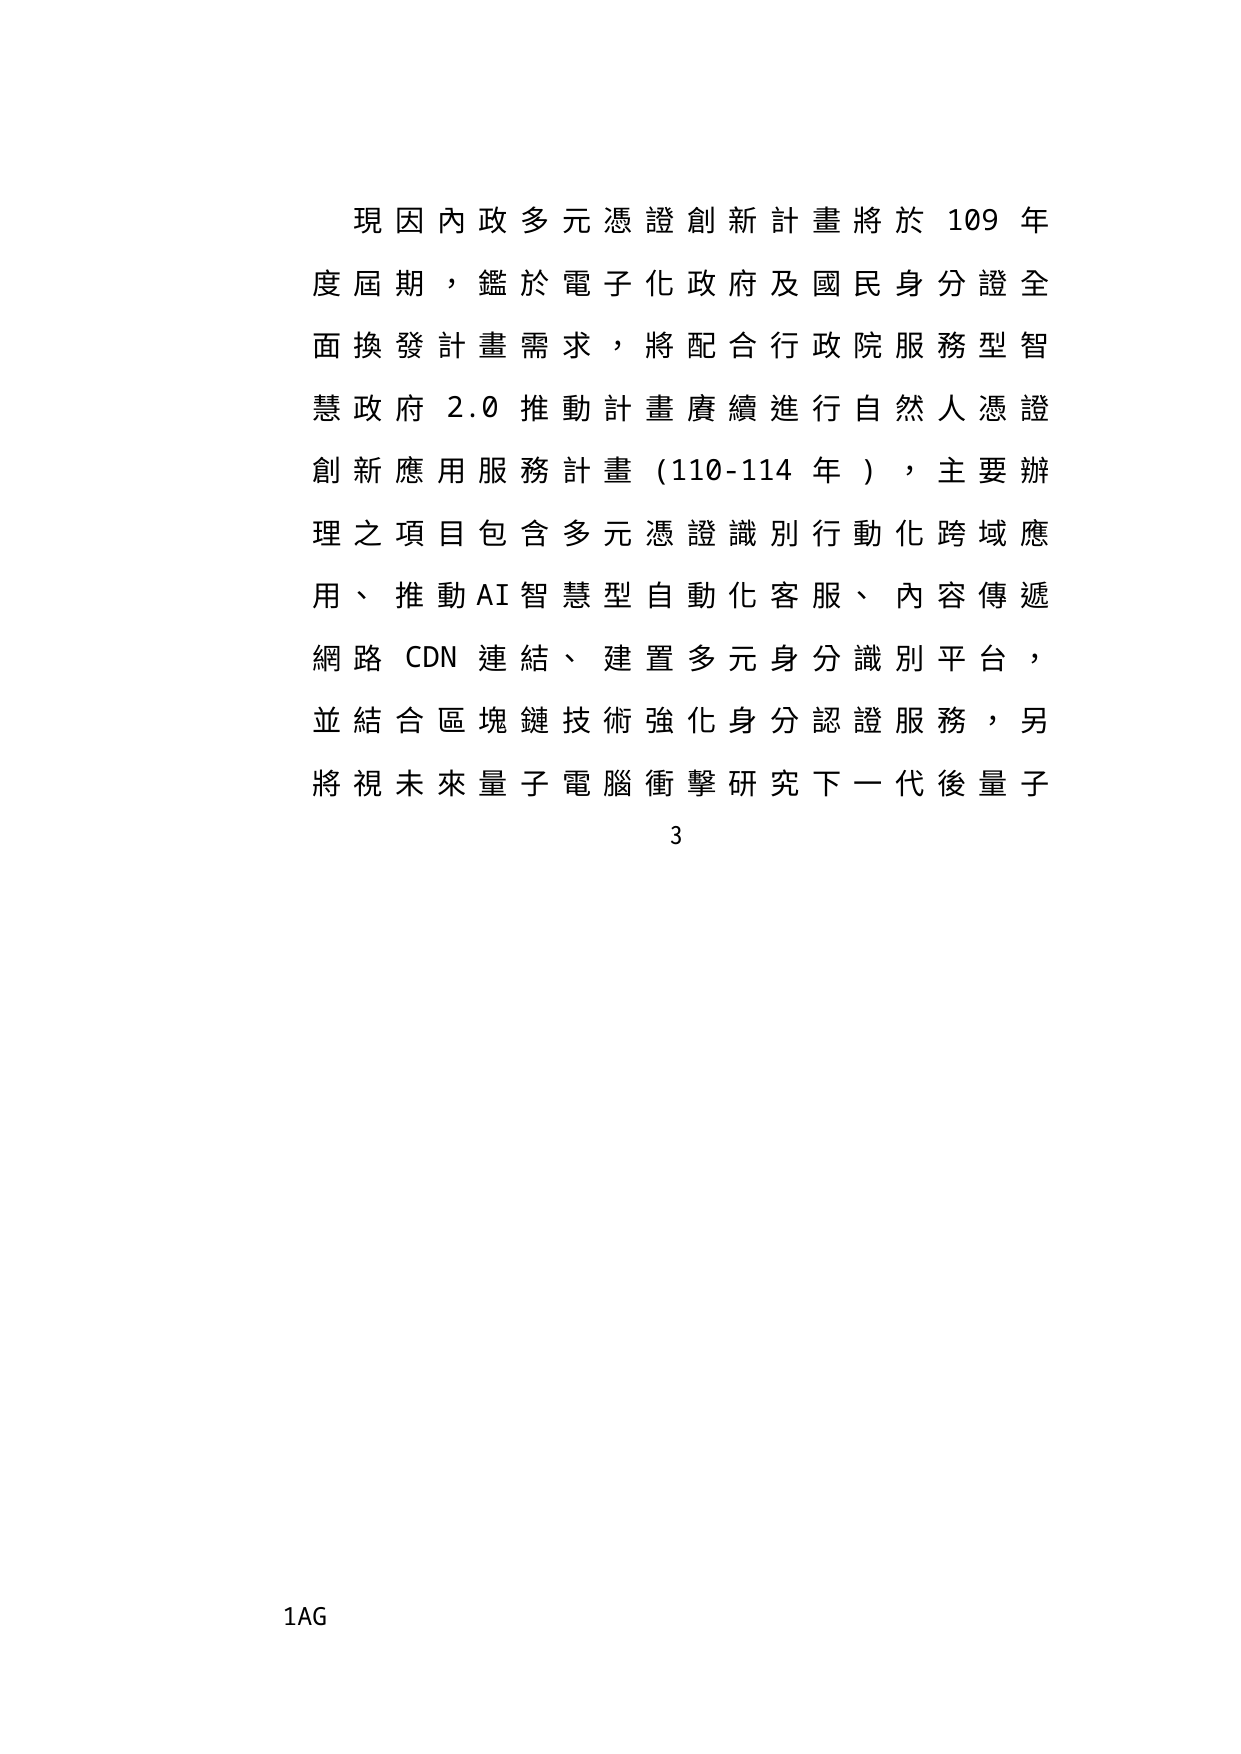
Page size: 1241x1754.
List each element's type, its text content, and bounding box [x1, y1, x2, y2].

text 現因內政多元憑證創新計畫將於109年度屆期，鑑於電子化政府及國民身分證全面換發計畫需求，將配合行政院服務型智慧政府2.0推動計畫賡續進行自然人憑證創新應用服務計畫(110-114年)，主要辦理之項目包含多元憑證識別行動化跨域應用、推動AI智慧型自動化客服、內容傳遞網路CDN連結、建置多元身分識別平台，並結合區塊鏈技術強化身分認證服務，另將視未來量子電腦衝擊研究下一代後量子 [269, 177, 1056, 802]
